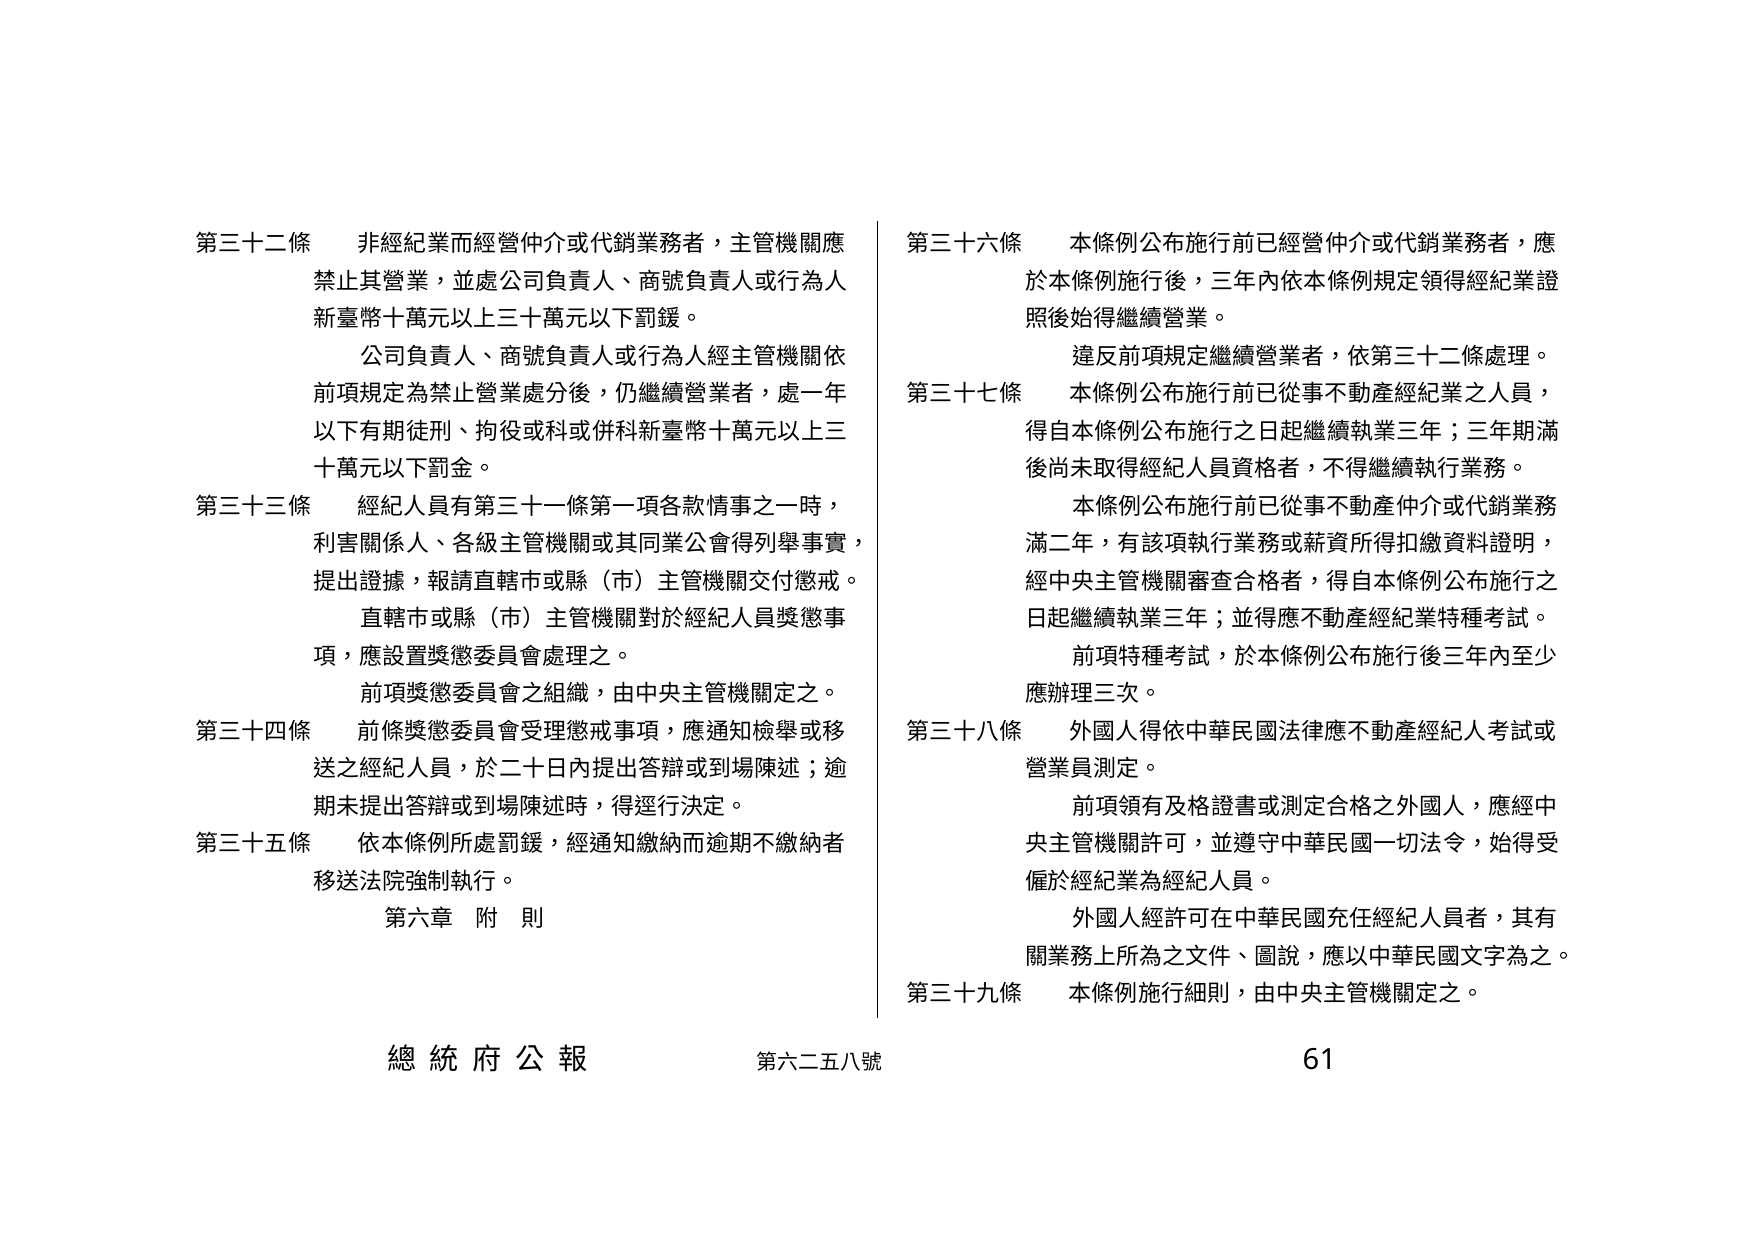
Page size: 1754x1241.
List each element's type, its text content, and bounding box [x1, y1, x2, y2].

text 第三十五條 依本條例所處罰鍰，經通知繳納而逾期不繳納者，移送法院強制執行。 [195, 822, 847, 897]
text 本條例公布施行前已從事不動產仲介或代銷業務滿二年，有該項執行業務或薪資所得扣繳資料證明，經中央主管機關審查合格者，得自本條例公布施行之日起繼續執業三年；並得應不動產經紀業特種考試。 [1025, 484, 1559, 634]
text 第三十八條 外國人得依中華民國法律應不動產經紀人考試或營業員測定。 [907, 709, 1559, 784]
text 第三十四條 前條獎懲委員會受理懲戒事項，應通知檢舉或移送之經紀人員，於二十日內提出答辯或到場陳述；逾期未提出答辯或到場陳述時，得逕行決定。 [195, 709, 847, 822]
text 前項獎懲委員會之組織，由中央主管機關定之。 [313, 672, 847, 709]
text 第三十九條 本條例施行細則，由中央主管機關定之。 [907, 972, 1559, 1009]
text 前項領有及格證書或測定合格之外國人，應經中央主管機關許可，並遵守中華民國一切法令，始得受僱於經紀業為經紀人員。 [1025, 784, 1559, 897]
text 第六章 附 則 [195, 897, 847, 934]
text 第三十六條 本條例公布施行前已經營仲介或代銷業務者，應於本條例施行後，三年內依本條例規定領得經紀業證照後始得繼續營業。 [907, 222, 1559, 334]
text 直轄巿或縣（巿）主管機關對於經紀人員獎懲事項，應設置獎懲委員會處理之。 [313, 597, 847, 672]
text 公司負責人、商號負責人或行為人經主管機關依前項規定為禁止營業處分後，仍繼續營業者，處一年以下有期徒刑、拘役或科或併科新臺幣十萬元以上三十萬元以下罰金。 [313, 334, 847, 484]
text 第三十二條 非經紀業而經營仲介或代銷業務者，主管機關應禁止其營業，並處公司負責人、商號負責人或行為人新臺幣十萬元以上三十萬元以下罰鍰。 [195, 222, 847, 334]
text 外國人經許可在中華民國充任經紀人員者，其有關業務上所為之文件、圖說，應以中華民國文字為之。 [1025, 897, 1559, 972]
text 違反前項規定繼續營業者，依第三十二條處理。 [1025, 334, 1559, 372]
text 第三十三條 經紀人員有第三十一條第一項各款情事之一時，利害關係人、各級主管機關或其同業公會得列舉事實，提出證據，報請直轄巿或縣（巿）主管機關交付懲戒。 [195, 484, 847, 597]
text 前項特種考試，於本條例公布施行後三年內至少應辦理三次。 [1025, 634, 1559, 709]
text 第三十七條 本條例公布施行前已從事不動產經紀業之人員，得自本條例公布施行之日起繼續執業三年；三年期滿後尚未取得經紀人員資格者，不得繼續執行業務。 [907, 372, 1559, 484]
